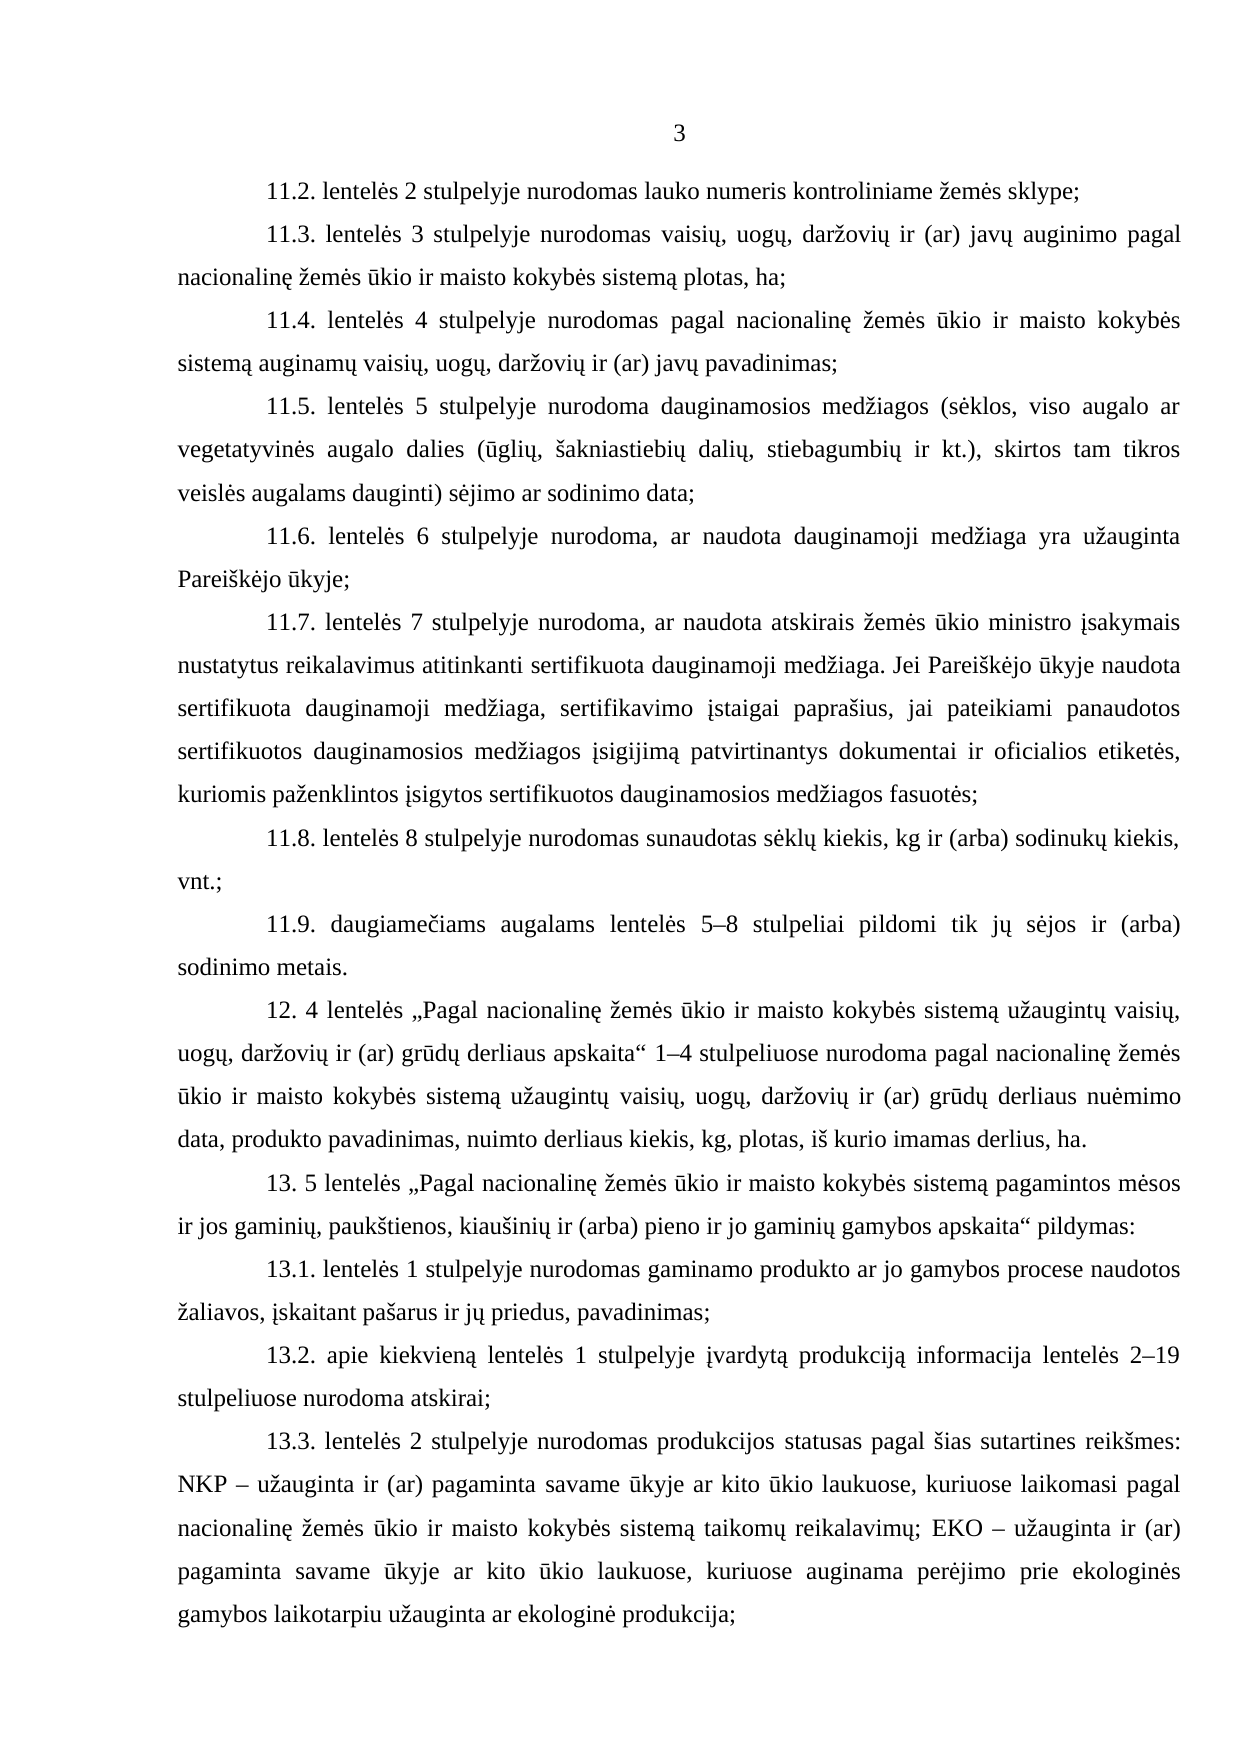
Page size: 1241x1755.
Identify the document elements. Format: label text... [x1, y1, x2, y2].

text 11.3. lentelės 3 stulpelyje nurodomas vaisių, uogų, daržovių ir (ar) javų auginimo pagal nacionalinę žemės ūkio ir maisto kokybės sistemą plotas, ha; [177, 219, 1181, 291]
text 11.4. lentelės 4 stulpelyje nurodomas pagal nacionalinę žemės ūkio ir maisto kokybės sistemą auginamų vaisių, uogų, daržovių ir (ar) javų pavadinimas; [177, 305, 1181, 377]
text 12. 4 lentelės „Pagal nacionalinę žemės ūkio ir maisto kokybės sistemą užaugintų vaisių, uogų, daržovių ir (ar) grūdų derliaus apskaita“ 1–4 stulpeliuose nurodoma pagal nacionalinę žemės ūkio ir maisto kokybės sistemą užaugintų vaisių, uogų, daržovių ir (ar) grūdų derliaus nuėmimo data, produkto pavadinimas, nuimto derliaus kiekis, kg, plotas, iš kurio imamas derlius, ha. [177, 995, 1181, 1153]
text 11.5. lentelės 5 stulpelyje nurodoma dauginamosios medžiagos (sėklos, viso augalo ar vegetatyvinės augalo dalies (ūglių, šakniastiebių dalių, stiebagumbių ir kt.), skirtos tam tikros veislės augalams dauginti) sėjimo ar sodinimo data; [177, 391, 1181, 506]
text 11.7. lentelės 7 stulpelyje nurodoma, ar naudota atskirais žemės ūkio ministro įsakymais nustatytus reikalavimus atitinkanti sertifikuota dauginamoji medžiaga. Jei Pareiškėjo ūkyje naudota sertifikuota dauginamoji medžiaga, sertifikavimo įstaigai paprašius, jai pateikiami panaudotos sertifikuotos dauginamosios medžiagos įsigijimą patvirtinantys dokumentai ir oficialios etiketės, kuriomis paženklintos įsigytos sertifikuotos dauginamosios medžiagos fasuotės; [177, 607, 1181, 808]
text 13. 5 lentelės „Pagal nacionalinę žemės ūkio ir maisto kokybės sistemą pagamintos mėsos ir jos gaminių, paukštienos, kiaušinių ir (arba) pieno ir jo gaminių gamybos apskaita“ pildymas: [177, 1168, 1181, 1239]
text 13.2. apie kiekvieną lentelės 1 stulpelyje įvardytą produkciją informacija lentelės 2–19 stulpeliuose nurodoma atskirai; [177, 1340, 1181, 1412]
text 11.6. lentelės 6 stulpelyje nurodoma, ar naudota dauginamoji medžiaga yra užauginta Pareiškėjo ūkyje; [177, 521, 1181, 593]
text 11.2. lentelės 2 stulpelyje nurodomas lauko numeris kontroliniame žemės sklype; [177, 176, 1181, 204]
text 13.3. lentelės 2 stulpelyje nurodomas produkcijos statusas pagal šias sutartines reikšmes: NKP – užauginta ir (ar) pagaminta savame ūkyje ar kito ūkio laukuose, kuriuose laikomasi pagal nacionalinę žemės ūkio ir maisto kokybės sistemą taikomų reikalavimų; EKO – užauginta ir (ar) pagaminta savame ūkyje ar kito ūkio laukuose, kuriuose auginama perėjimo prie ekologinės gamybos laikotarpiu užauginta ar ekologinė produkcija; [177, 1426, 1181, 1628]
text 11.9. daugiamečiams augalams lentelės 5–8 stulpeliai pildomi tik jų sėjos ir (arba) sodinimo metais. [177, 909, 1181, 981]
text 11.8. lentelės 8 stulpelyje nurodomas sunaudotas sėklų kiekis, kg ir (arba) sodinukų kiekis, vnt.; [177, 823, 1181, 894]
text 13.1. lentelės 1 stulpelyje nurodomas gaminamo produkto ar jo gamybos procese naudotos žaliavos, įskaitant pašarus ir jų priedus, pavadinimas; [177, 1254, 1181, 1326]
